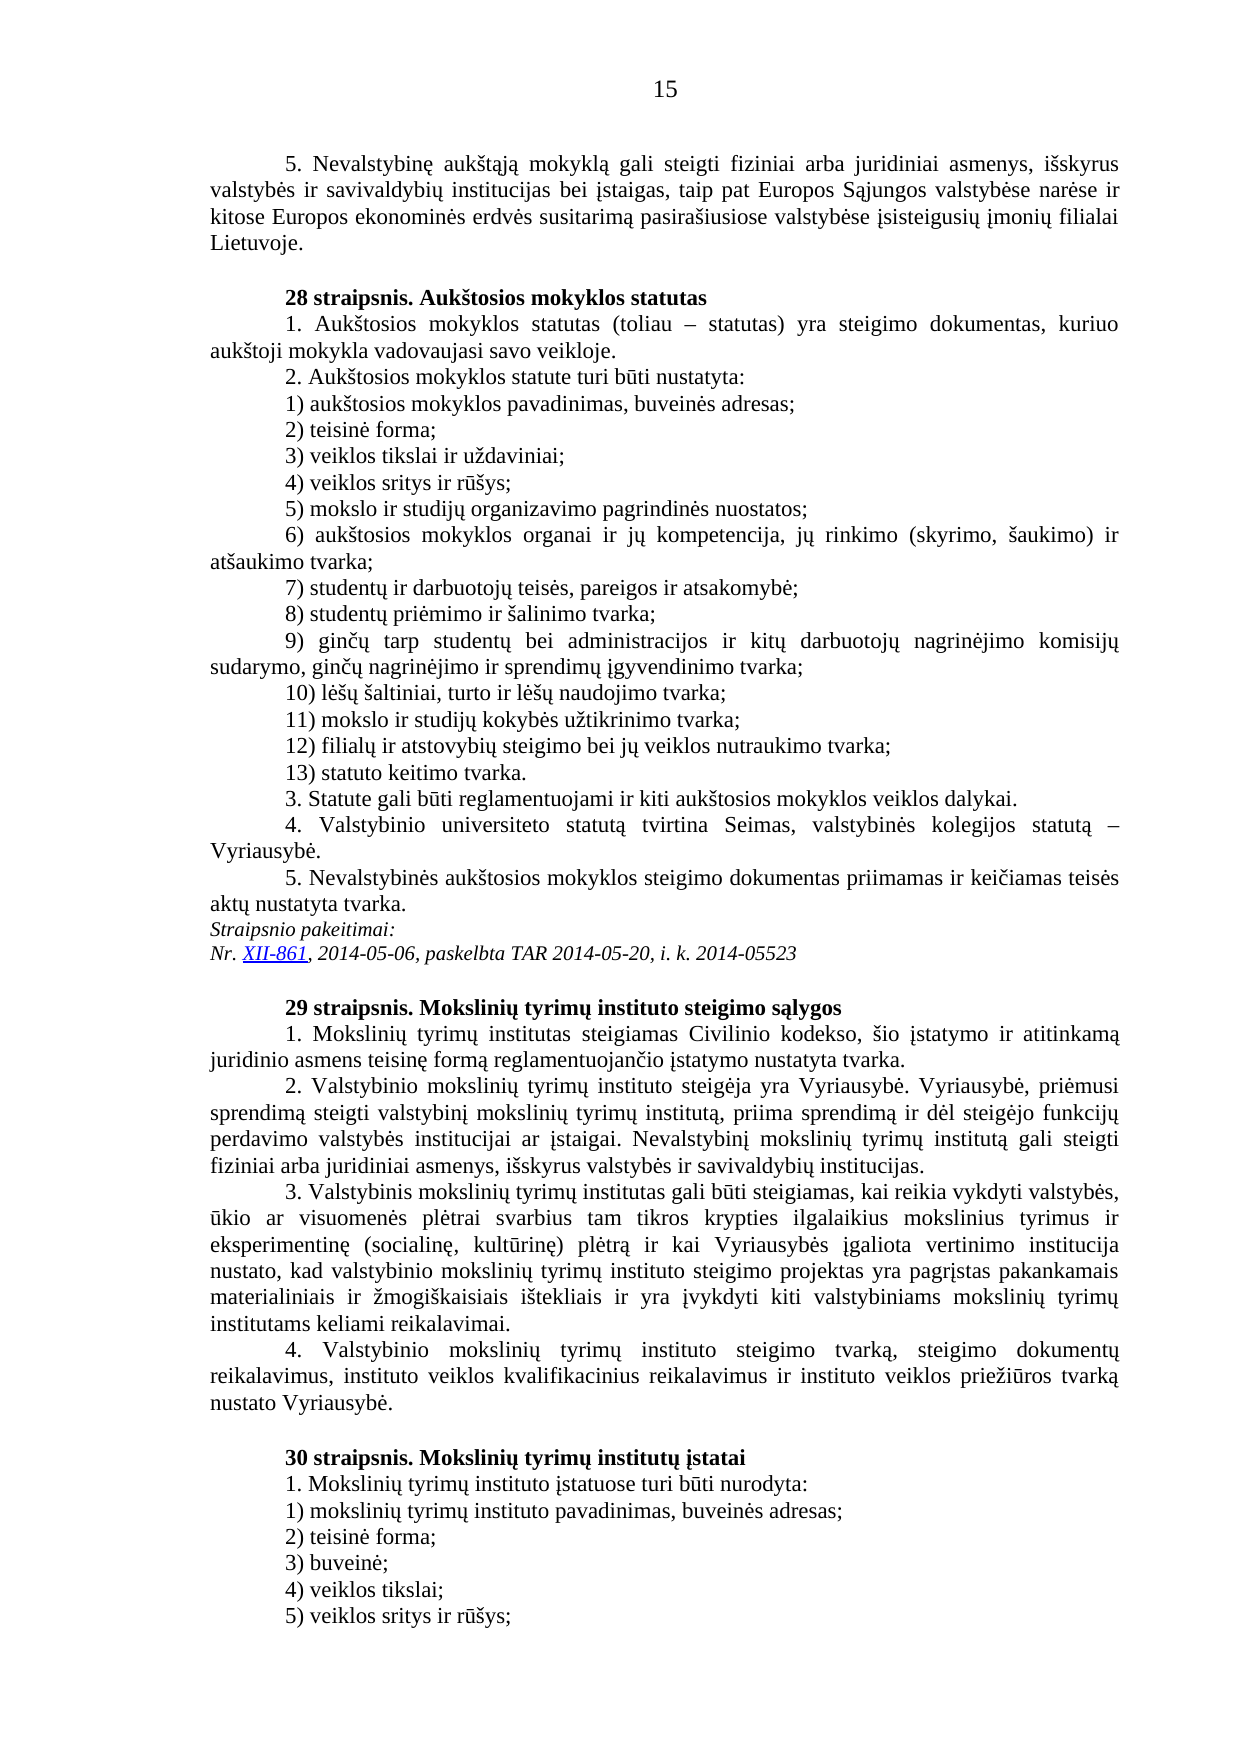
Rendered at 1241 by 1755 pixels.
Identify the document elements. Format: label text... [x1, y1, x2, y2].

text 30 straipsnis. Mokslinių tyrimų institutų įstatai [210, 1444, 1120, 1470]
text 3. Statute gali būti reglamentuojami ir kiti aukštosios mokyklos veiklos dalykai. [210, 785, 1120, 811]
text 4) veiklos sritys ir rūšys; [210, 469, 1120, 495]
text 1. Mokslinių tyrimų institutas steigiamas Civilinio kodekso, šio įstatymo ir atitinkamą juridinio asmens teisinę formą reglamentuojančio įstatymo nustatyta tvarka. [210, 1020, 1120, 1073]
text 1) aukštosios mokyklos pavadinimas, buveinės adresas; [210, 389, 1120, 416]
text 29 straipsnis. Mokslinių tyrimų instituto steigimo sąlygos [210, 993, 1120, 1020]
text 3. Valstybinis mokslinių tyrimų institutas gali būti steigiamas, kai reikia vykdyti valstybės, ūkio ar visuomenės plėtrai svarbius tam tikros krypties ilgalaikius mokslinius tyrimus ir eksperimentinę (socialinę, kultūrinę) plėtrą ir kai Vyriausybės įgaliota vertinimo institucija nustato, kad valstybinio mokslinių tyrimų instituto steigimo projektas yra pagrįstas pakankamais materialiniais ir žmogiškaisiais ištekliais ir yra įvykdyti kiti valstybiniams mokslinių tyrimų institutams keliami reikalavimai. [210, 1178, 1120, 1336]
text 5) mokslo ir studijų organizavimo pagrindinės nuostatos; [210, 495, 1120, 521]
text 4) veiklos tikslai; [210, 1576, 1120, 1602]
text 9) ginčų tarp studentų bei administracijos ir kitų darbuotojų nagrinėjimo komisijų sudarymo, ginčų nagrinėjimo ir sprendimų įgyvendinimo tvarka; [210, 627, 1120, 679]
text 13) statuto keitimo tvarka. [210, 758, 1120, 785]
text 5. Nevalstybinės aukštosios mokyklos steigimo dokumentas priimamas ir keičiamas teisės aktų nustatyta tvarka. [210, 864, 1120, 917]
text 3) buveinė; [210, 1549, 1120, 1576]
text Nr. XII-861, 2014-05-06, paskelbta TAR 2014-05-20, i. k. 2014-05523 [210, 941, 1120, 965]
text 28 straipsnis. Aukštosios mokyklos statutas [210, 284, 1120, 311]
text 5. Nevalstybinę aukštąją mokyklą gali steigti fiziniai arba juridiniai asmenys, išskyrus valstybės ir savivaldybių institucijas bei įstaigas, taip pat Europos Sąjungos valstybėse narėse ir kitose Europos ekonominės erdvės susitarimą pasirašiusiose valstybėse įsisteigusių įmonių filialai Lietuvoje. [210, 150, 1120, 255]
text 1. Mokslinių tyrimų instituto įstatuose turi būti nurodyta: [210, 1470, 1120, 1497]
text 8) studentų priėmimo ir šalinimo tvarka; [210, 600, 1120, 627]
text 2. Valstybinio mokslinių tyrimų instituto steigėja yra Vyriausybė. Vyriausybė, priėmusi sprendimą steigti valstybinį mokslinių tyrimų institutą, priima sprendimą ir dėl steigėjo funkcijų perdavimo valstybės institucijai ar įstaigai. Nevalstybinį mokslinių tyrimų institutą gali steigti fiziniai arba juridiniai asmenys, išskyrus valstybės ir savivaldybių institucijas. [210, 1073, 1120, 1178]
text 2) teisinė forma; [210, 416, 1120, 442]
text 1. Aukštosios mokyklos statutas (toliau – statutas) yra steigimo dokumentas, kuriuo aukštoji mokykla vadovaujasi savo veikloje. [210, 311, 1120, 363]
text 10) lėšų šaltiniai, turto ir lėšų naudojimo tvarka; [210, 679, 1120, 706]
text 2. Aukštosios mokyklos statute turi būti nustatyta: [210, 363, 1120, 389]
text 11) mokslo ir studijų kokybės užtikrinimo tvarka; [210, 706, 1120, 732]
text 5) veiklos sritys ir rūšys; [210, 1602, 1120, 1628]
text 12) filialų ir atstovybių steigimo bei jų veiklos nutraukimo tvarka; [210, 732, 1120, 758]
text 3) veiklos tikslai ir uždaviniai; [210, 442, 1120, 469]
text 4. Valstybinio mokslinių tyrimų instituto steigimo tvarką, steigimo dokumentų reikalavimus, instituto veiklos kvalifikacinius reikalavimus ir instituto veiklos priežiūros tvarką nustato Vyriausybė. [210, 1336, 1120, 1415]
text 7) studentų ir darbuotojų teisės, pareigos ir atsakomybė; [210, 574, 1120, 600]
text 4. Valstybinio universiteto statutą tvirtina Seimas, valstybinės kolegijos statutą – Vyriausybė. [210, 811, 1120, 864]
text 1) mokslinių tyrimų instituto pavadinimas, buveinės adresas; [210, 1497, 1120, 1523]
text Straipsnio pakeitimai: [210, 917, 1120, 941]
text 2) teisinė forma; [210, 1523, 1120, 1549]
text 6) aukštosios mokyklos organai ir jų kompetencija, jų rinkimo (skyrimo, šaukimo) ir atšaukimo tvarka; [210, 521, 1120, 574]
